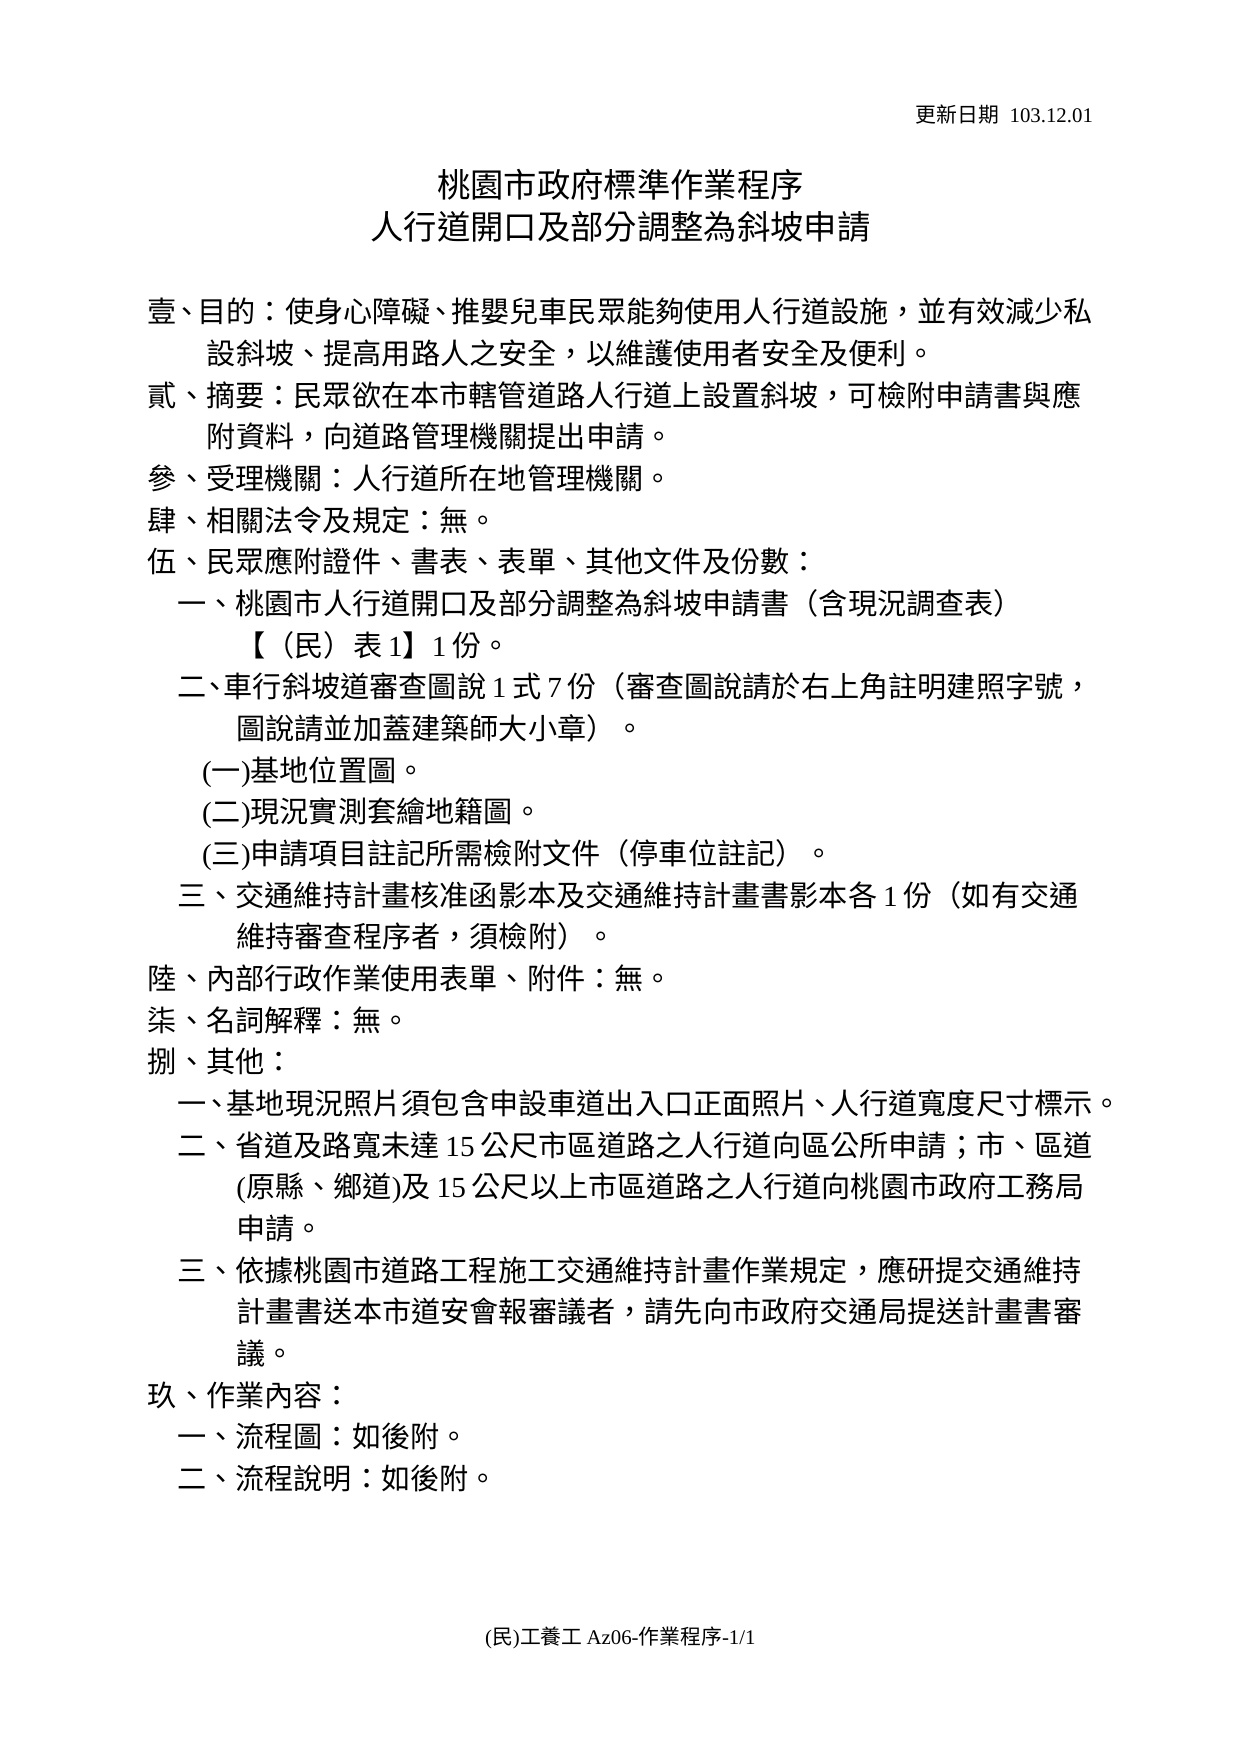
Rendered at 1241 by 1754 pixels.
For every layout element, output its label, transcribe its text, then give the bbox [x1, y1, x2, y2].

text 壹、目的：使身心障礙、推嬰兒車民眾能夠使用人行道設施，並有效減少私設斜坡、提高用路人之安全，以維護使用者安全及便利。 [148, 289, 1092, 373]
text 人行道開口及部分調整為斜坡申請 [148, 206, 1092, 248]
text 桃園市政府標準作業程序 [148, 164, 1092, 206]
text 柒、名詞解釋：無。 [148, 998, 1092, 1039]
text (一)基地位置圖。 [173, 748, 1092, 789]
text (三)申請項目註記所需檢附文件（停車位註記）。 [173, 831, 1092, 873]
text 一、基地現況照片須包含申設車道出入口正面照片、人行道寬度尺寸標示。 [177, 1081, 1092, 1123]
text 一、流程圖：如後附。 [148, 1414, 1092, 1456]
text 二、省道及路寬未達15公尺市區道路之人行道向區公所申請；市、區道(原縣、鄉道)及15公尺以上市區道路之人行道向桃園市政府工務局申請。 [177, 1123, 1092, 1248]
text 二、流程說明：如後附。 [148, 1456, 1092, 1498]
text 一、桃園市人行道開口及部分調整為斜坡申請書（含現況調查表）【（民）表1】1份。 [177, 581, 1092, 664]
text 貳、摘要：民眾欲在本市轄管道路人行道上設置斜坡，可檢附申請書與應附資料，向道路管理機關提出申請。 [148, 373, 1092, 456]
text 三、交通維持計畫核准函影本及交通維持計畫書影本各1份（如有交通維持審查程序者，須檢附）。 [177, 873, 1092, 956]
text 二、車行斜坡道審查圖說1式7份（審查圖說請於右上角註明建照字號，圖說請並加蓋建築師大小章）。 [177, 664, 1092, 748]
text 陸、內部行政作業使用表單、附件：無。 [148, 956, 1092, 998]
text (二)現況實測套繪地籍圖。 [173, 789, 1092, 831]
text 參、受理機關：人行道所在地管理機關。 [148, 456, 1092, 498]
text 捌、其他： [148, 1039, 1092, 1081]
text 肆、相關法令及規定：無。 [148, 498, 1092, 539]
text 三、依據桃園市道路工程施工交通維持計畫作業規定，應研提交通維持計畫書送本市道安會報審議者，請先向市政府交通局提送計畫書審議。 [177, 1248, 1092, 1373]
text 玖、作業內容： [148, 1373, 1092, 1414]
text 伍、民眾應附證件、書表、表單、其他文件及份數： [148, 539, 1092, 581]
